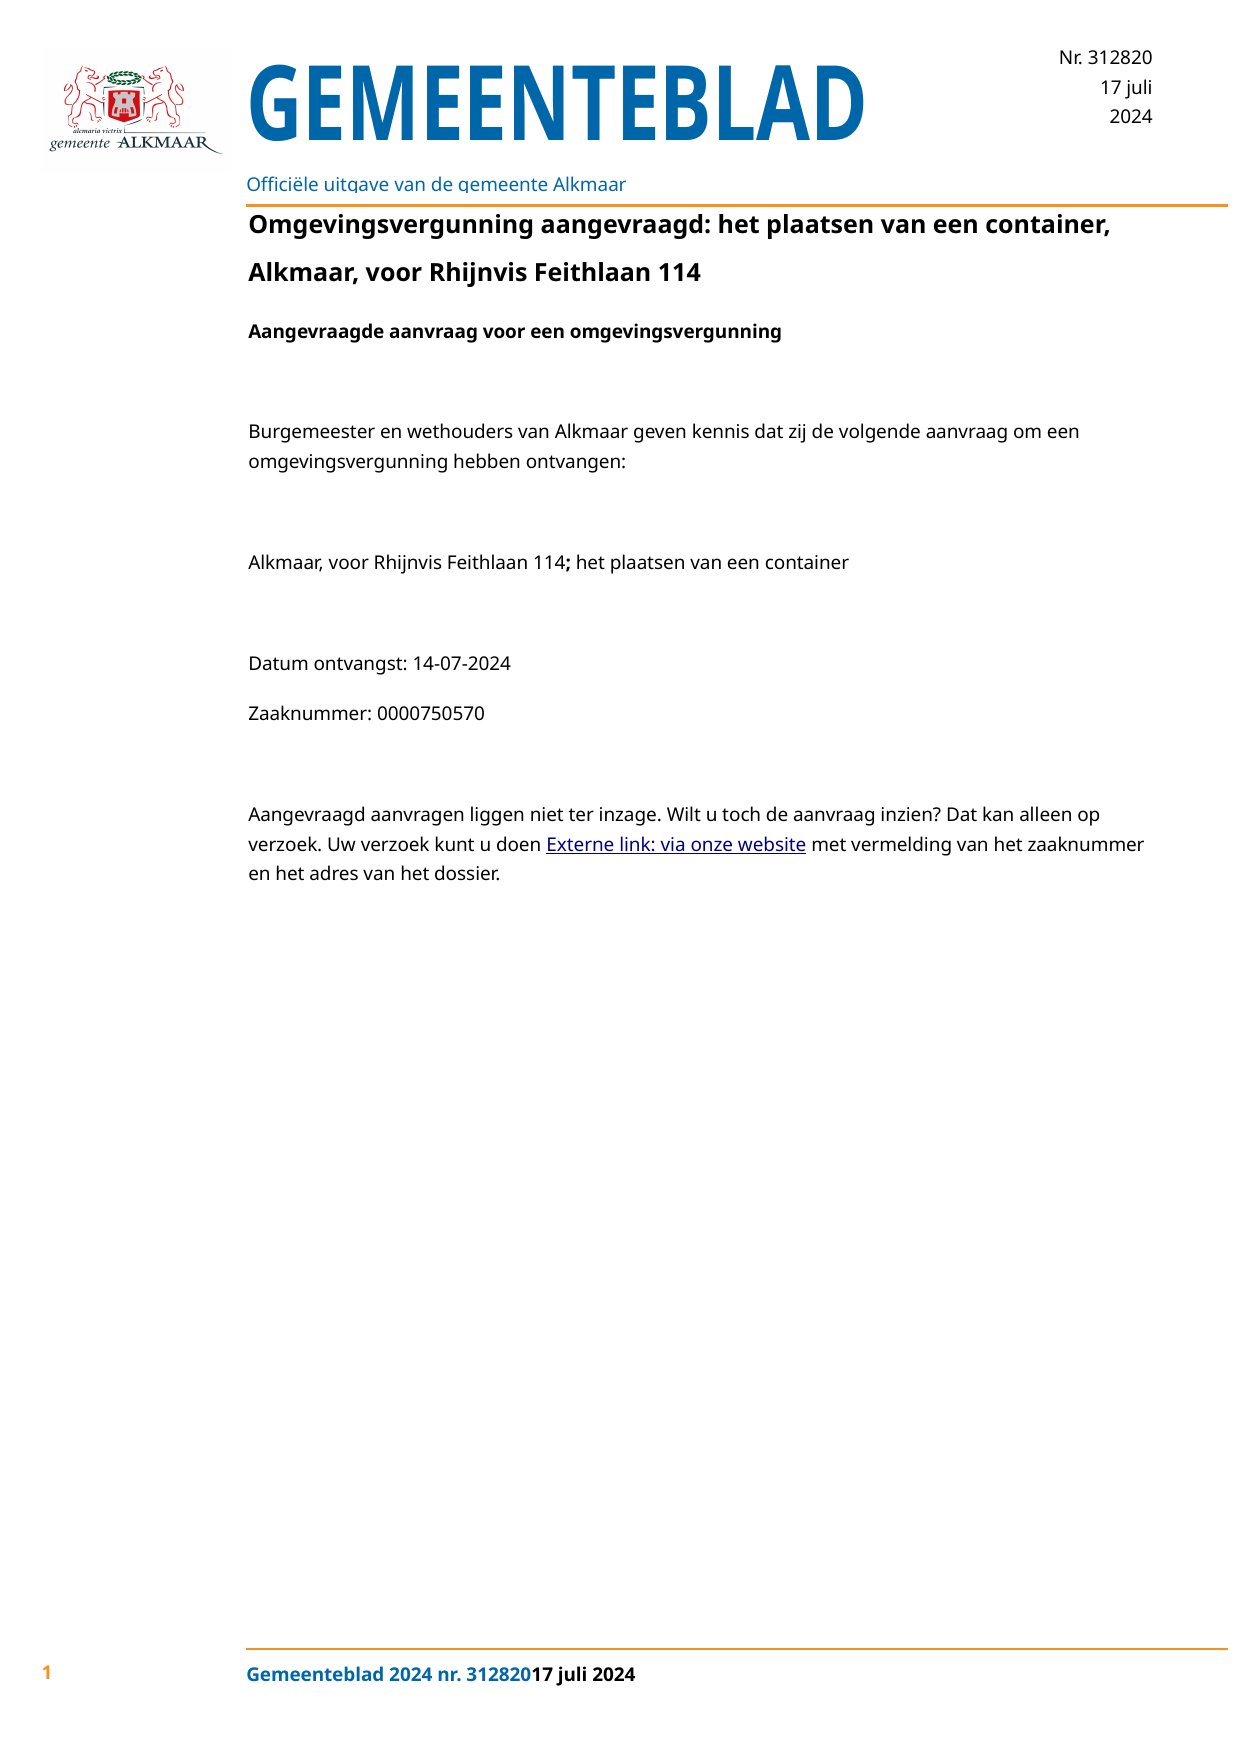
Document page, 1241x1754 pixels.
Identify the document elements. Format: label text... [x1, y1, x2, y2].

text Aangevraagd aanvragen liggen niet ter inzage. Wilt u toch de aanvraag inzien? Dat kan alleen op verzoek. Uw verzoek kunt u doen Externe link: via onze website met vermelding van het zaaknummer en het adres van het dossier. [248, 801, 1152, 886]
text Zaaknummer: 0000750570 [248, 700, 1152, 726]
text Datum ontvangst: 14-07-2024 [248, 650, 1152, 676]
text Burgemeester en wethouders van Alkmaar geven kennis dat zij de volgende aanvraag om een omgevingsvergunning hebben ontvangen: [248, 419, 1152, 474]
text Omgevingsvergunning aangevraagd: het plaatsen van een container, Alkmaar, voor Rhijnvis Feithlaan 114 [248, 207, 1152, 288]
picture [41, 47, 231, 172]
text Alkmaar, voor Rhijnvis Feithlaan 114; het plaatsen van een container [248, 549, 1152, 575]
text Aangevraagde aanvraag voor een omgevingsvergunning [248, 318, 1152, 344]
